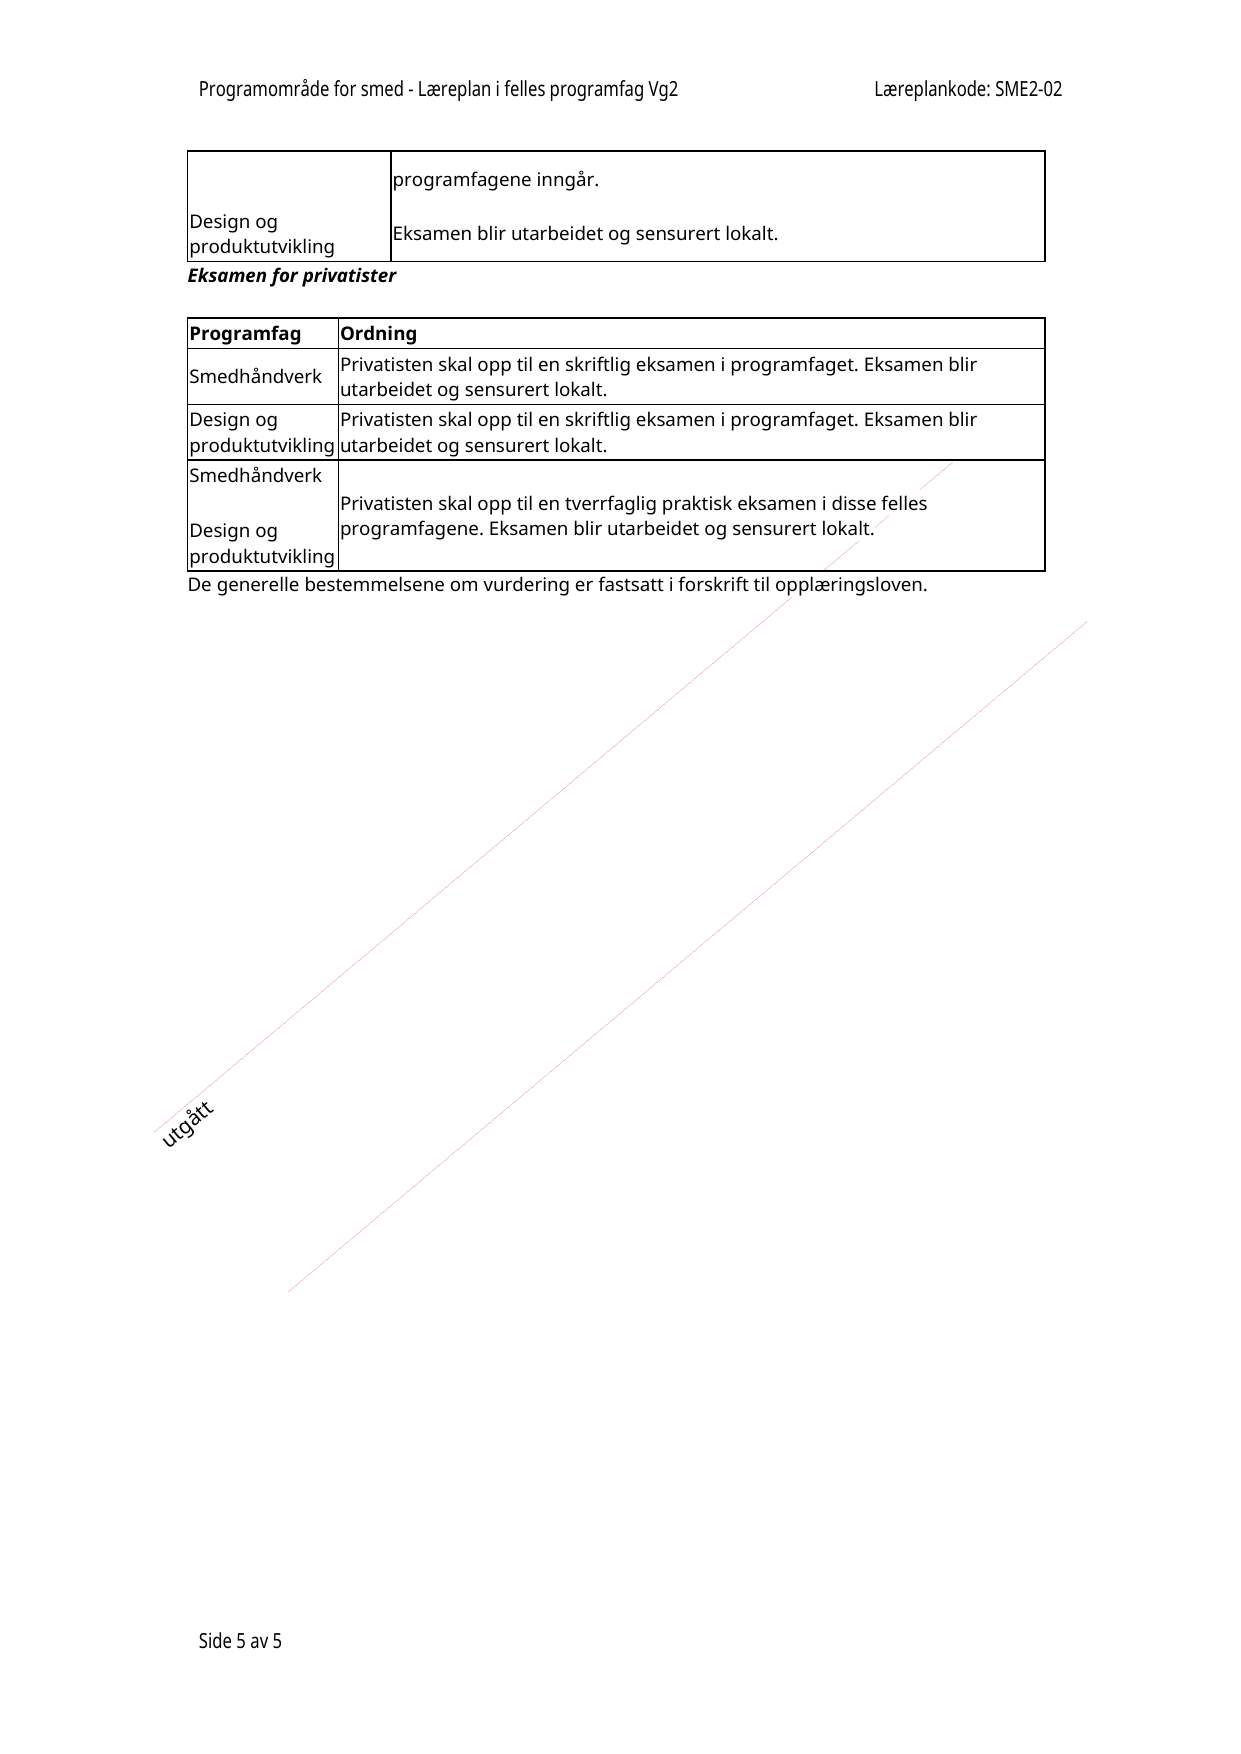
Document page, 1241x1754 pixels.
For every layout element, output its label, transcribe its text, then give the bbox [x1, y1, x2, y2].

text De generelle bestemmelsene om vurdering er fastsatt i forskrift til opplæringsloven. [928, 572, 1053, 597]
table_cell Smedhåndverk [188, 349, 338, 403]
table_cell Eleven skal opp til en tverrfaglig praktisk eksamen hvor de felles programfagene inngår. Eksamen blir utarbeidet og sensurert lokalt. [392, 152, 1044, 261]
text Eksamen for privatister [187, 262, 1053, 288]
table_cell Privatisten skal opp til en tverrfaglig praktisk eksamen i disse felles programfagene. Eksamen blir utarbeidet og sensurert lokalt. [339, 461, 1044, 570]
